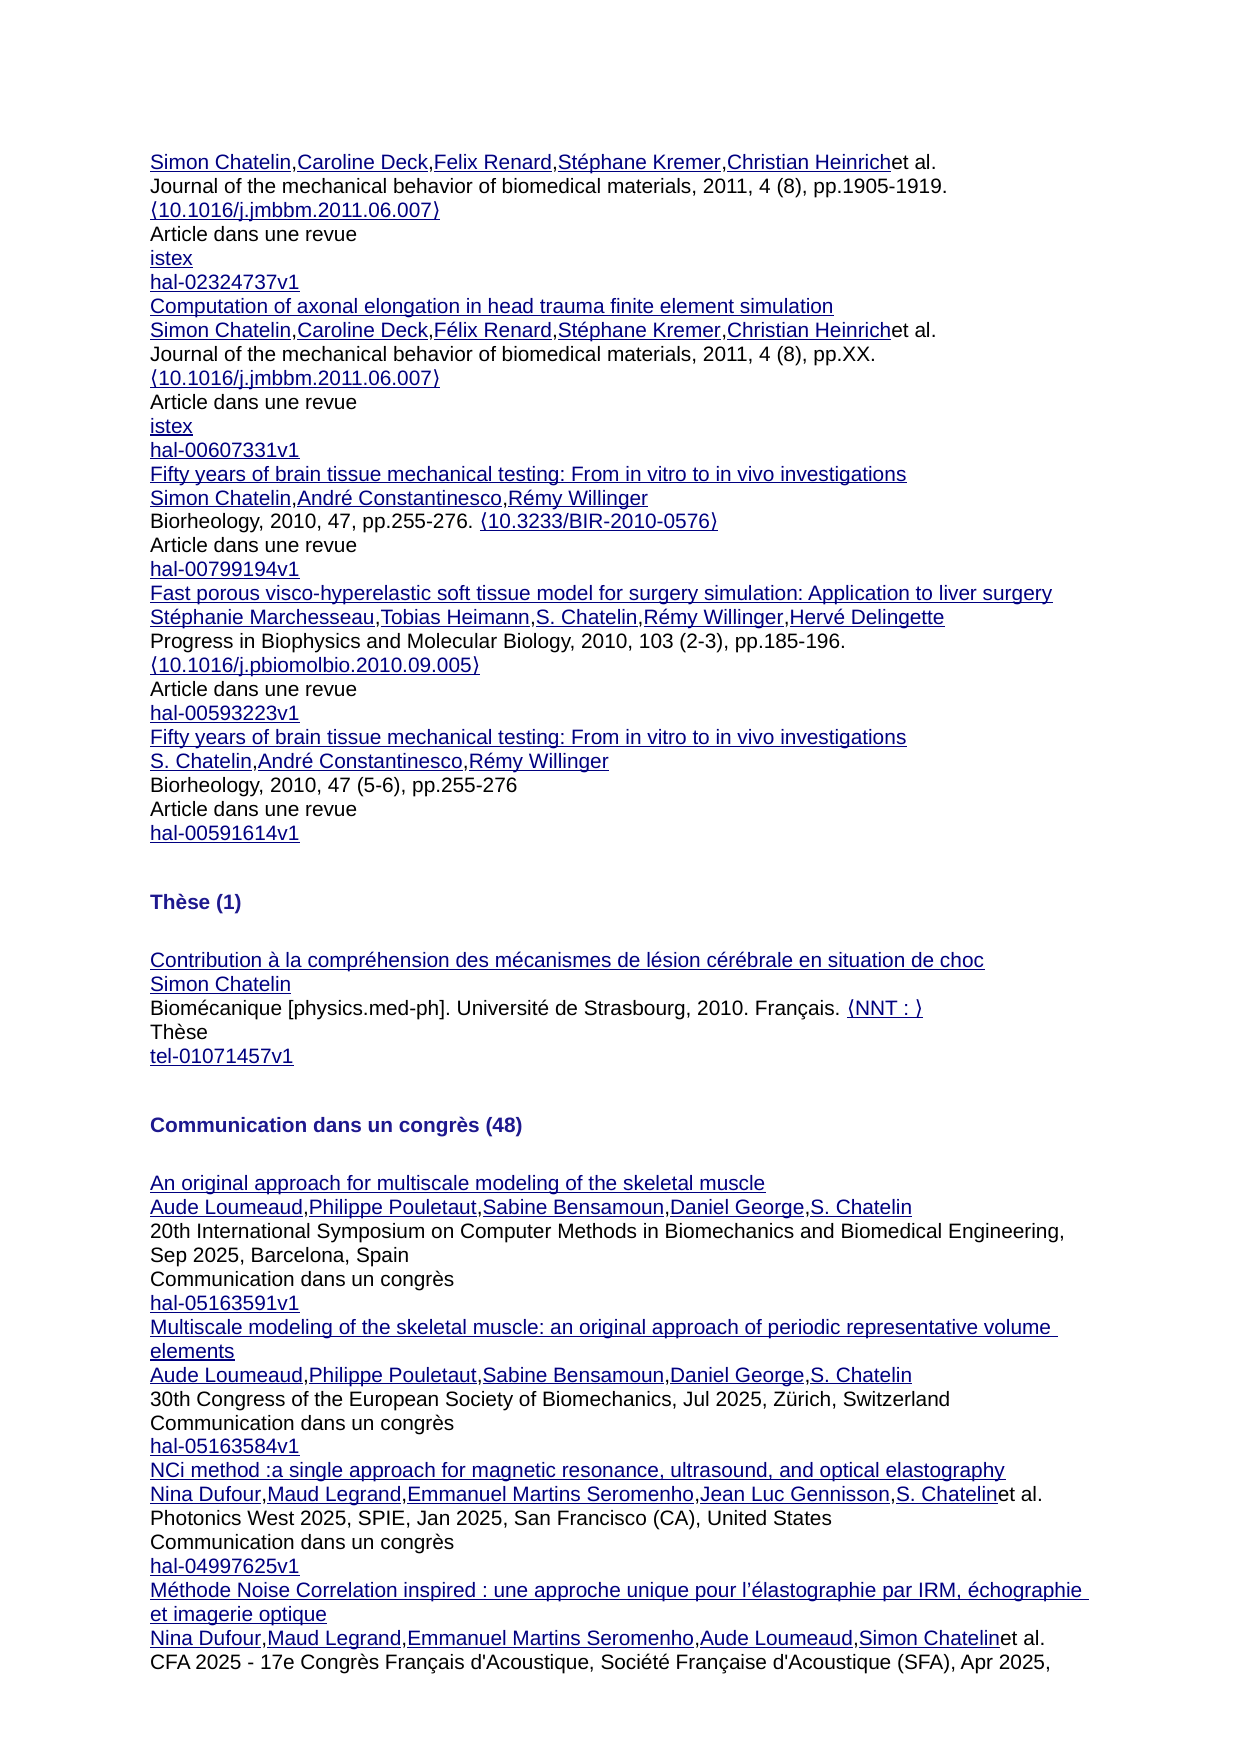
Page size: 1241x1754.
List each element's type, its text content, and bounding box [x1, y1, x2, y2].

subtitle Thèse (1) [150, 889, 1090, 913]
table_header Contribution à la compréhension des mécanismes de lésion cérébrale en situation de choc Simon Chatelin Biomécanique [physics.med-ph]. Université de Strasbourg, 2010. Français. ⟨NNT : ⟩ Thèse tel-01071457v1 [150, 948, 1090, 1068]
table_cell Computation of axonal elongation in head trauma finite element simulation Simon Chatelin,Caroline Deck,Félix Renard,Stéphane Kremer,Christian Heinrichet al. Journal of the mechanical behavior of biomedical materials, 2011, 4 (8), pp.XX. ⟨10.1016/j.jmbbm.2011.06.007⟩ Article dans une revue istex hal-00607331v1 [150, 294, 1090, 461]
subtitle Communication dans un congrès (48) [150, 1112, 1090, 1136]
table_cell Fifty years of brain tissue mechanical testing: From in vitro to in vivo investigations S. Chatelin,André Constantinesco,Rémy Willinger Biorheology, 2010, 47 (5-6), pp.255-276 Article dans une revue hal-00591614v1 [150, 725, 1090, 845]
table_cell Méthode Noise Correlation inspired : une approche unique pour l’élastographie par IRM, échographie et imagerie optique Nina Dufour,Maud Legrand,Emmanuel Martins Seromenho,Aude Loumeaud,Simon Chatelinet al. CFA 2025 - 17e Congrès Français d'Acoustique, Société Française d'Acoustique (SFA), Apr 2025, [150, 1578, 1090, 1674]
table_header An original approach for multiscale modeling of the skeletal muscle Aude Loumeaud,Philippe Pouletaut,Sabine Bensamoun,Daniel George,S. Chatelin 20th International Symposium on Computer Methods in Biomechanics and Biomedical Engineering, Sep 2025, Barcelona, Spain Communication dans un congrès hal-05163591v1 [150, 1171, 1090, 1314]
table_cell NCi method :a single approach for magnetic resonance, ultrasound, and optical elastography Nina Dufour,Maud Legrand,Emmanuel Martins Seromenho,Jean Luc Gennisson,S. Chatelinet al. Photonics West 2025, SPIE, Jan 2025, San Francisco (CA), United States Communication dans un congrès hal-04997625v1 [150, 1458, 1090, 1578]
table_cell Fifty years of brain tissue mechanical testing: From in vitro to in vivo investigations Simon Chatelin,André Constantinesco,Rémy Willinger Biorheology, 2010, 47, pp.255-276. ⟨10.3233/BIR-2010-0576⟩ Article dans une revue hal-00799194v1 [150, 461, 1090, 581]
table_cell Multiscale modeling of the skeletal muscle: an original approach of periodic representative volume elements Aude Loumeaud,Philippe Pouletaut,Sabine Bensamoun,Daniel George,S. Chatelin 30th Congress of the European Society of Biomechanics, Jul 2025, Zürich, Switzerland Communication dans un congrès hal-05163584v1 [150, 1315, 1090, 1458]
table_cell Fast porous visco-hyperelastic soft tissue model for surgery simulation: Application to liver surgery Stéphanie Marchesseau,Tobias Heimann,S. Chatelin,Rémy Willinger,Hervé Delingette Progress in Biophysics and Molecular Biology, 2010, 103 (2-3), pp.185-196. ⟨10.1016/j.pbiomolbio.2010.09.005⟩ Article dans une revue hal-00593223v1 [150, 581, 1090, 725]
table_cell Simon Chatelin,Caroline Deck,Felix Renard,Stéphane Kremer,Christian Heinrichet al. Journal of the mechanical behavior of biomedical materials, 2011, 4 (8), pp.1905-1919. ⟨10.1016/j.jmbbm.2011.06.007⟩ Article dans une revue istex hal-02324737v1 [150, 150, 1090, 294]
